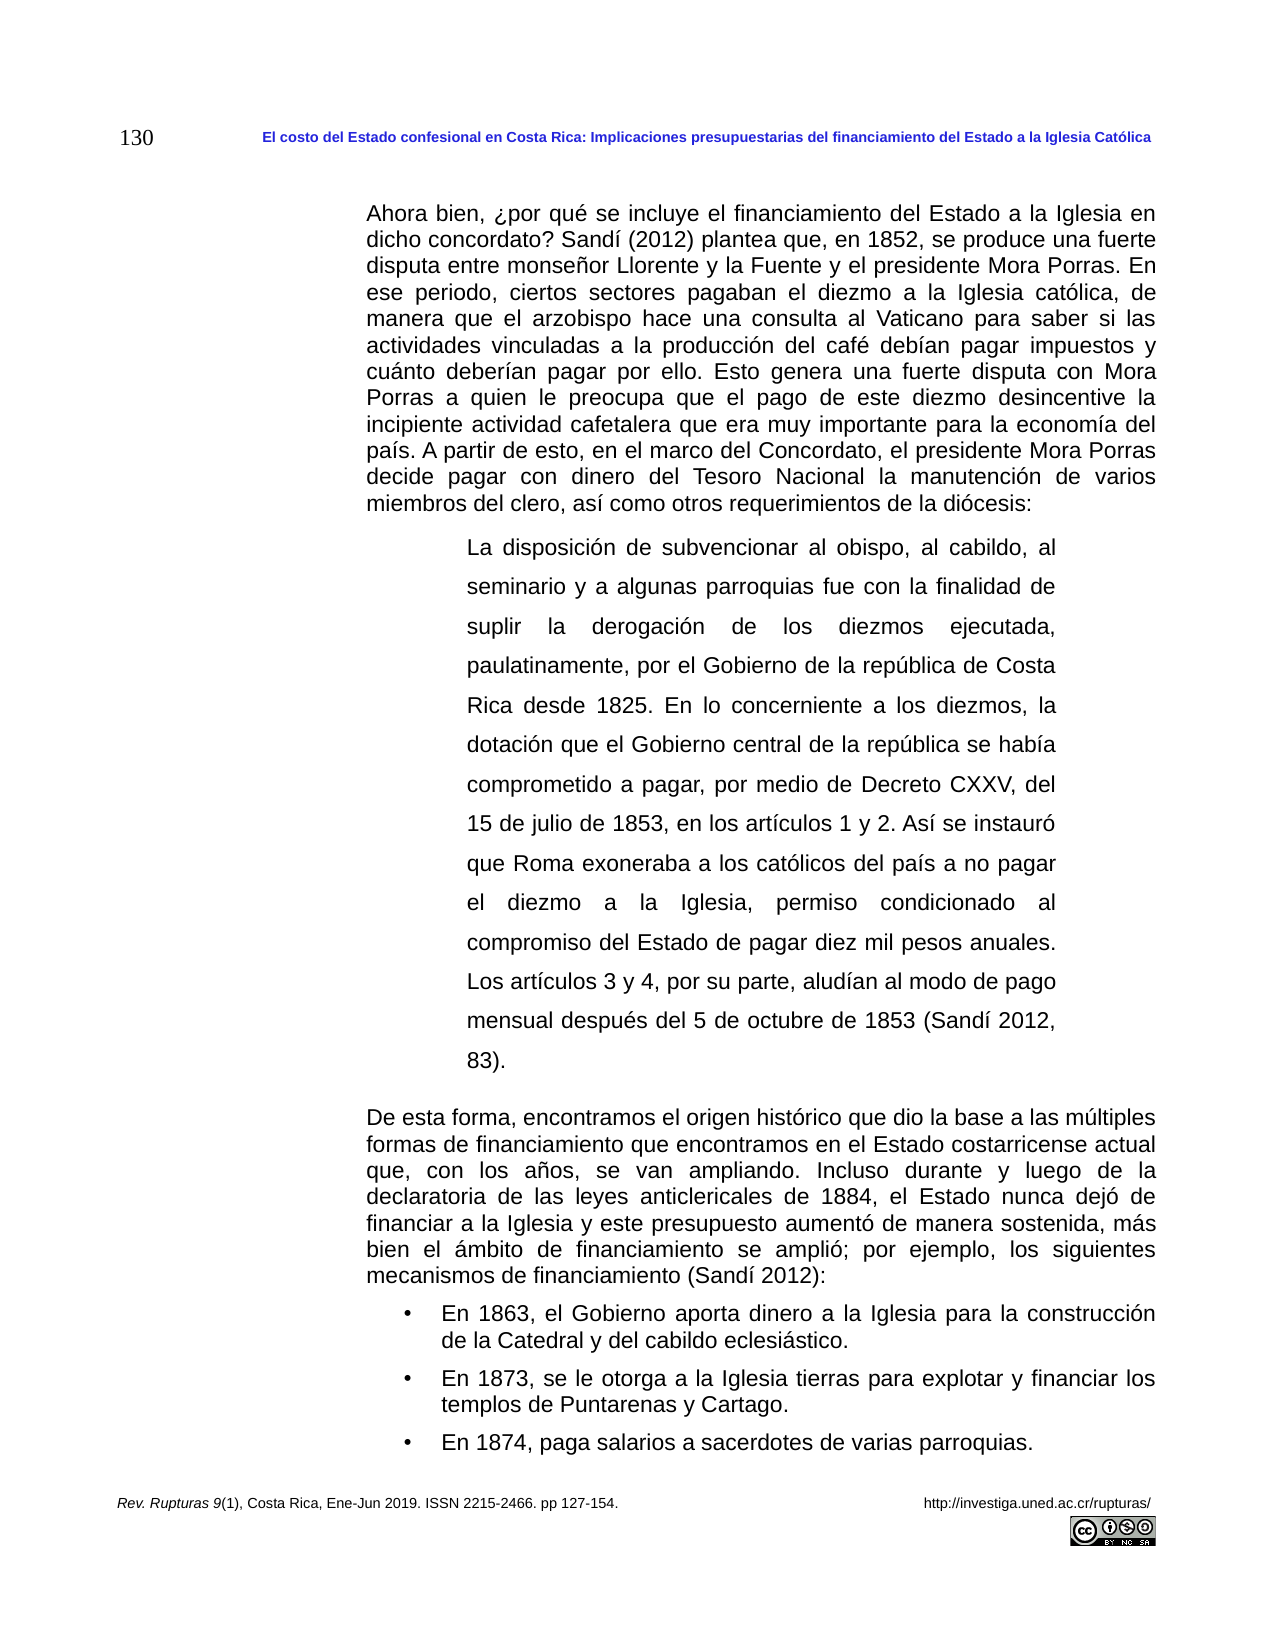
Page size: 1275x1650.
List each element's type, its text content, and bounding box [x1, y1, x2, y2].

list En 1863, el Gobierno aporta dinero a la Iglesia para la construcción de la Catedral y del cabildo eclesiástico. [404, 1300, 1157, 1353]
text Ahora bien, ¿por qué se incluye el financiamiento del Estado a la Iglesia en dicho concordato? Sandí (2012) plantea que, en 1852, se produce una fuerte disputa entre monseñor Llorente y la Fuente y el presidente Mora Porras. En ese periodo, ciertos sectores pagaban el diezmo a la Iglesia católica, de manera que el arzobispo hace una consulta al Vaticano para saber si las actividades vinculadas a la producción del café debían pagar impuestos y cuánto deberían pagar por ello. Esto genera una fuerte disputa con Mora Porras a quien le preocupa que el pago de este diezmo desincentive la incipiente actividad cafetalera que era muy importante para la economía del país. A partir de esto, en el marco del Concordato, el presidente Mora Porras decide pagar con dinero del Tesoro Nacional la manutención de varios miembros del clero, así como otros requerimientos de la diócesis: [366, 200, 1157, 516]
picture [1070, 1516, 1156, 1546]
text De esta forma, encontramos el origen histórico que dio la base a las múltiples formas de financiamiento que encontramos en el Estado costarricense actual que, con los años, se van ampliando. Incluso durante y luego de la declaratoria de las leyes anticlericales de 1884, el Estado nunca dejó de financiar a la Iglesia y este presupuesto aumentó de manera sostenida, más bien el ámbito de financiamiento se amplió; por ejemplo, los siguientes mecanismos de financiamiento (Sandí 2012): [366, 1104, 1157, 1289]
list En 1873, se le otorga a la Iglesia tierras para explotar y financiar los templos de Puntarenas y Cartago. [404, 1365, 1157, 1418]
list En 1874, paga salarios a sacerdotes de varias parroquias. [404, 1429, 1157, 1456]
text La disposición de subvencionar al obispo, al cabildo, al seminario y a algunas parroquias fue con la finalidad de suplir la derogación de los diezmos ejecutada, paulatinamente, por el Gobierno de la república de Costa Rica desde 1825. En lo concerniente a los diezmos, la dotación que el Gobierno central de la república se había comprometido a pagar, por medio de Decreto CXXV, del 15 de julio de 1853, en los artículos 1 y 2. Así se instauró que Roma exoneraba a los católicos del país a no pagar el diezmo a la Iglesia, permiso condicionado al compromiso del Estado de pagar diez mil pesos anuales. Los artículos 3 y 4, por su parte, aludían al modo de pago mensual después del 5 de octubre de 1853 (Sandí 2012, 83). [467, 534, 1056, 1073]
